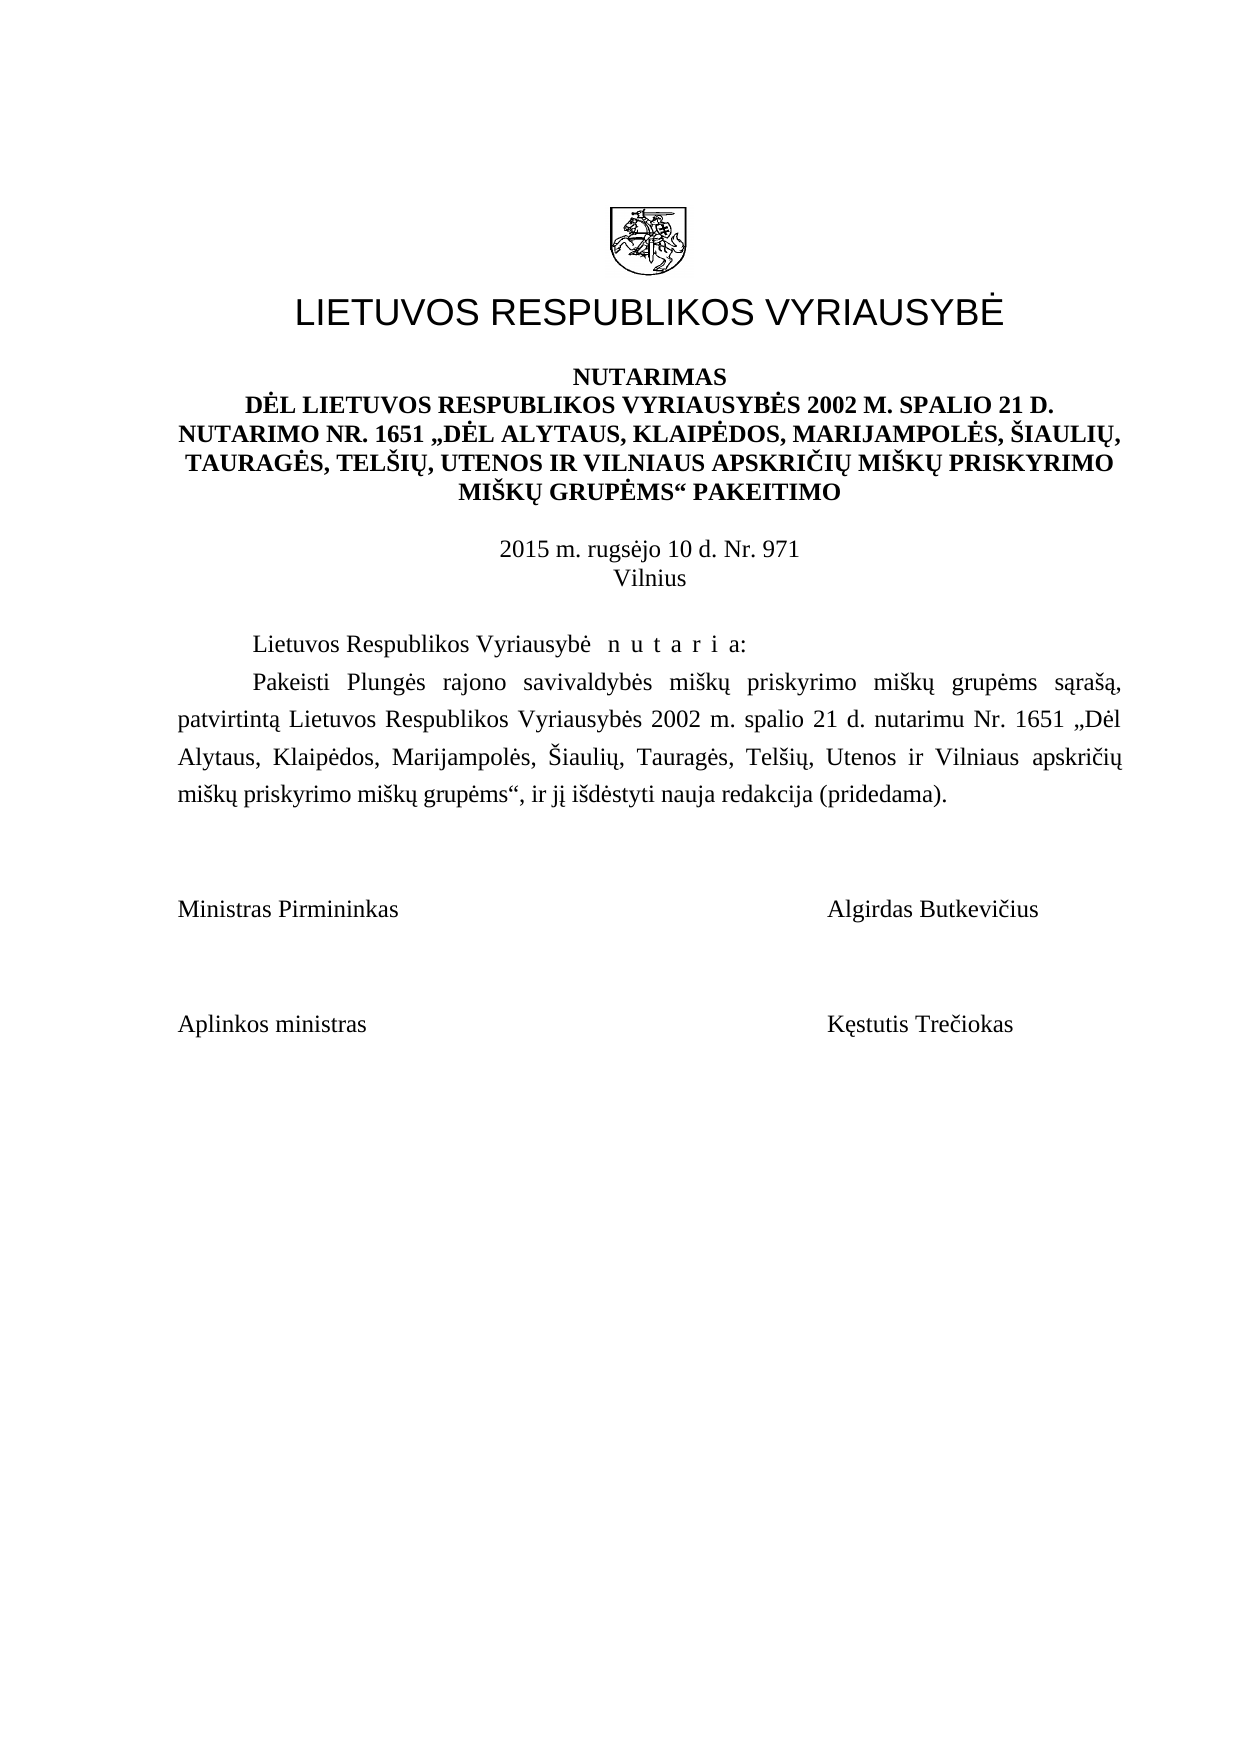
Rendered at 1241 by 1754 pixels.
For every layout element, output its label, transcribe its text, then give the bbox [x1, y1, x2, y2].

text nutarimas [177, 362, 1122, 390]
text Dėl LIETUVOS RESPUBLIKOS VYRIAUSYBĖS 2002 m. SPALIO 21 d. nutarimo NR. 1651 „DĖL ALYTAUS, KLAIPĖDOS, MARIJAMPOLĖS, ŠIAULIŲ, TAURAGĖS, TELŠIŲ, UTENOS IR VILNIAUS APSKRIČIŲ MIŠKŲ PRISKYRIMO MIŠKŲ GRUPĖMS“ pakeitimo [177, 390, 1122, 505]
text Lietuvos Respublikos Vyriausybė [177, 290, 1122, 333]
text 2015 m. rugsėjo 10 d. Nr. 971 Vilnius [177, 534, 1122, 592]
text Aplinkos ministras Kęstutis Trečiokas [177, 1009, 1122, 1038]
text Lietuvos Respublikos Vyriausybė nutaria: [177, 620, 1122, 658]
text Ministras Pirmininkas Algirdas Butkevičius [177, 894, 1122, 923]
text Pakeisti Plungės rajono savivaldybės miškų priskyrimo miškų grupėms sąrašą, patvirtintą Lietuvos Respublikos Vyriausybės 2002 m. spalio 21 d. nutarimu Nr. 1651 „Dėl Alytaus, Klaipėdos, Marijampolės, Šiaulių, Tauragės, Telšių, Utenos ir Vilniaus apskričių miškų priskyrimo miškų grupėms“, ir jį išdėstyti nauja redakcija (pridedama). [177, 658, 1122, 808]
